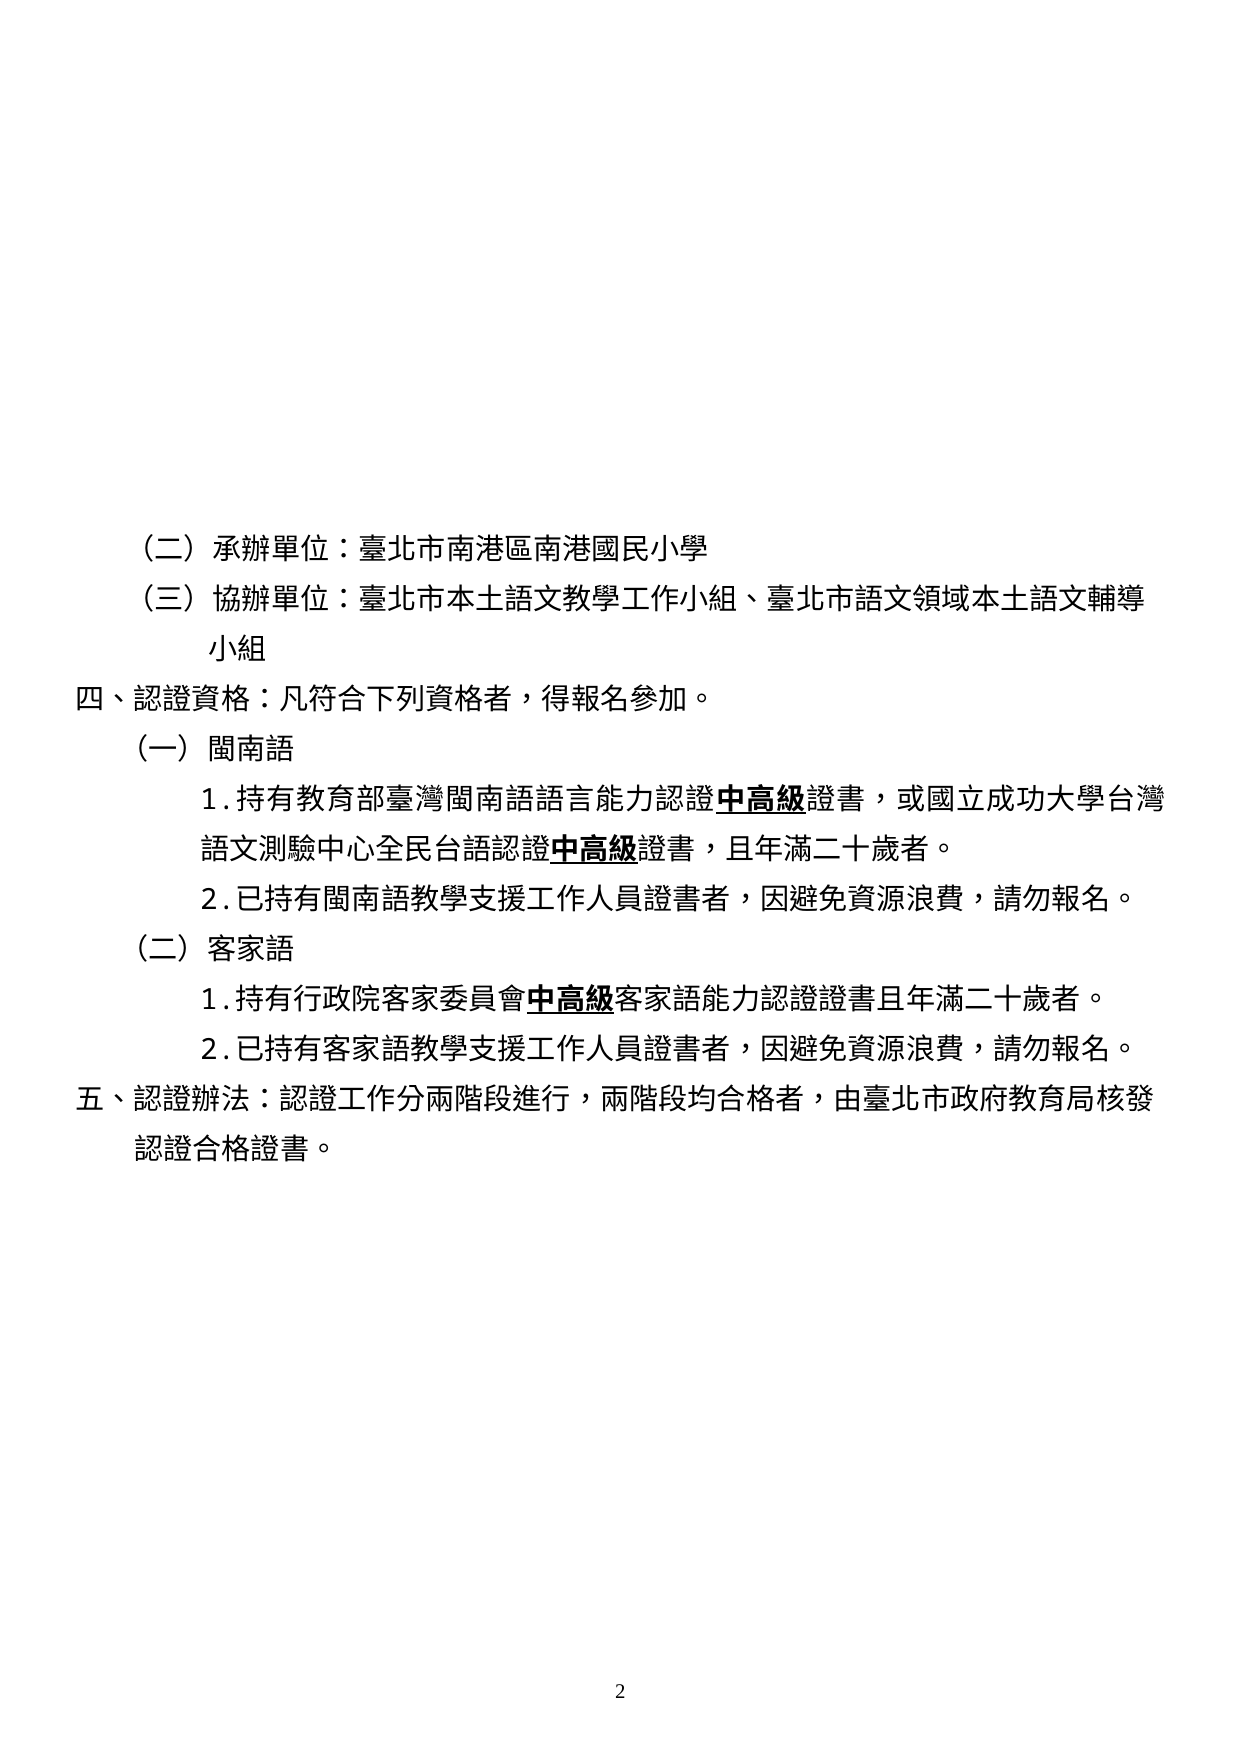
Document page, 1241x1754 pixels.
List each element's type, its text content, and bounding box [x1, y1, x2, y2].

text 2.已持有閩南語教學支援工作人員證書者，因避免資源浪費，請勿報名。 [200, 869, 1165, 919]
text 五、認證辦法：認證工作分兩階段進行，兩階段均合格者，由臺北市政府教育局核發認證合格證書。 [75, 1069, 1165, 1169]
text 2.已持有客家語教學支援工作人員證書者，因避免資源浪費，請勿報名。 [200, 1019, 1165, 1069]
text （二）承辦單位：臺北市南港區南港國民小學 [125, 519, 1165, 569]
text 1.持有教育部臺灣閩南語語言能力認證中高級證書，或國立成功大學台灣語文測驗中心全民台語認證中高級證書，且年滿二十歲者。 [200, 769, 1165, 869]
text （二）客家語 [119, 919, 1165, 969]
text 1.持有行政院客家委員會中高級客家語能力認證證書且年滿二十歲者。 [200, 969, 1165, 1019]
text （三）協辦單位：臺北市本土語文教學工作小組、臺北市語文領域本土語文輔導小組 [125, 569, 1165, 669]
text （一）閩南語 [119, 719, 1165, 769]
text 四、認證資格：凡符合下列資格者，得報名參加。 [75, 669, 1165, 719]
